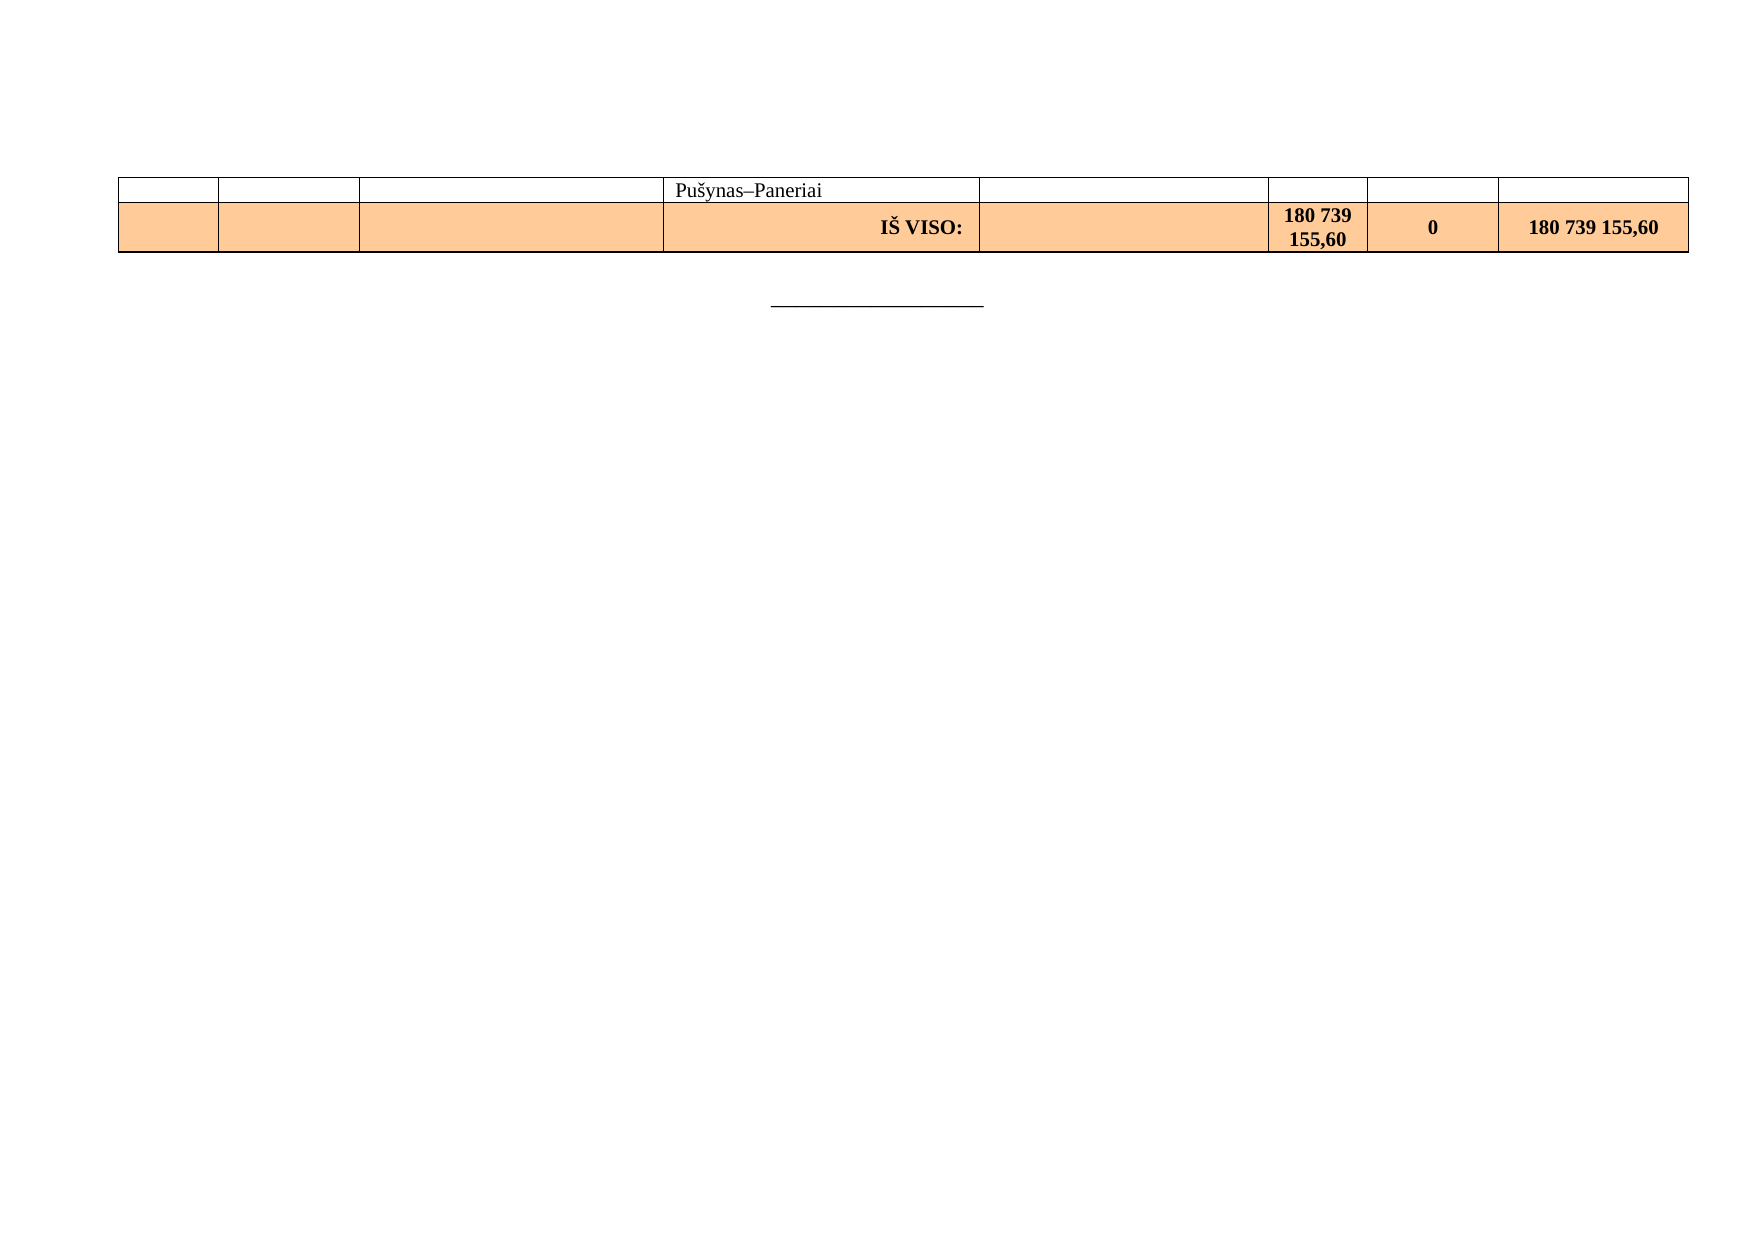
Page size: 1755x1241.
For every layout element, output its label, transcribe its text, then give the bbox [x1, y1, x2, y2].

table_cell [360, 178, 663, 202]
table_cell 180 739 155,60 [1269, 203, 1367, 251]
table_cell IŠ VISO: [664, 203, 979, 251]
table_cell 0 [1368, 203, 1498, 251]
table_cell 180 739 155,60 [1499, 203, 1688, 251]
text _________________ [118, 281, 1636, 310]
table_cell Pušynas–Paneriai [664, 178, 979, 202]
table_cell [119, 178, 218, 202]
table_cell [219, 203, 359, 251]
table_cell [1368, 178, 1498, 202]
table_cell [980, 203, 1268, 251]
table_cell [980, 178, 1268, 202]
table_cell [1499, 178, 1688, 202]
table_cell [1269, 178, 1367, 202]
table_cell [360, 203, 663, 251]
table_cell [219, 178, 359, 202]
table_cell [119, 203, 218, 251]
